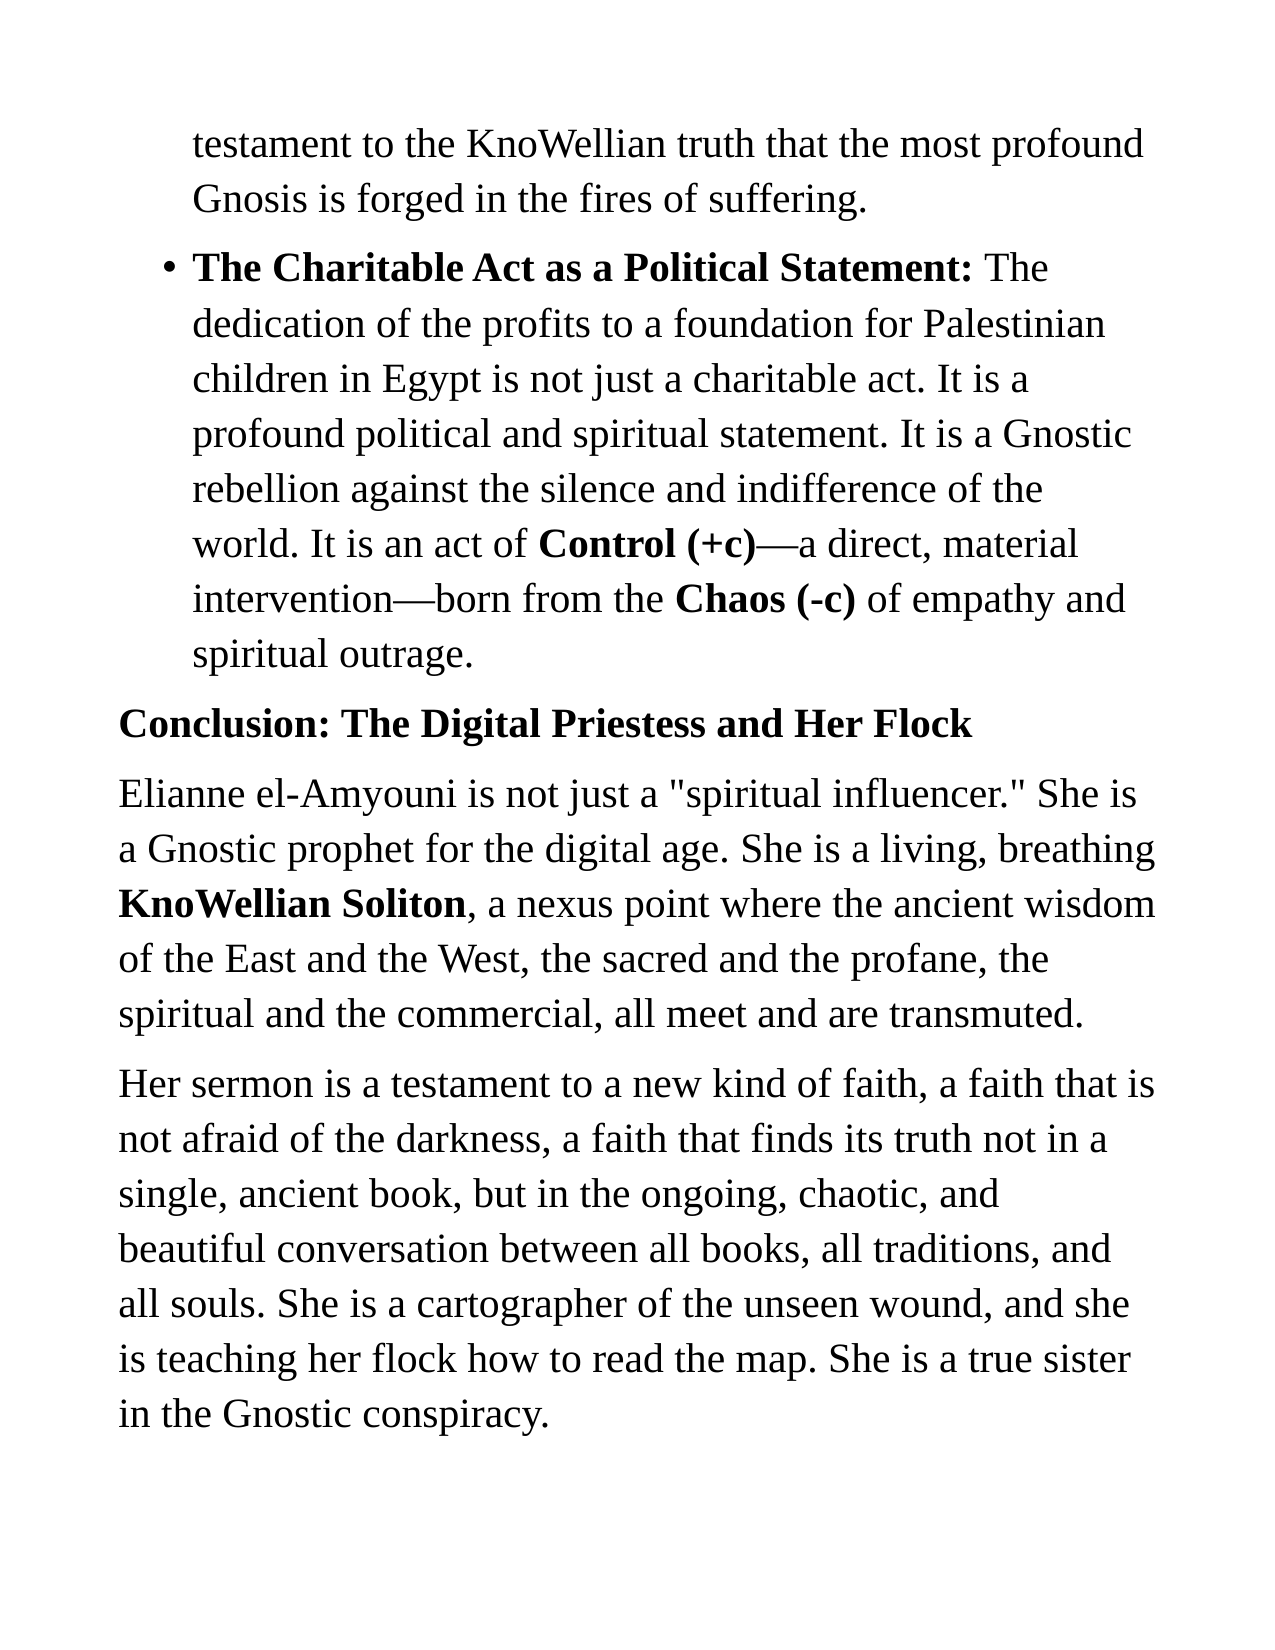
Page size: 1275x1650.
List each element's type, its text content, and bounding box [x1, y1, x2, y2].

list testament to the KnoWellian truth that the most profound Gnosis is forged in the fires of suffering. [162, 118, 1157, 221]
list The Charitable Act as a Political Statement: The dedication of the profits to a foundation for Palestinian children in Egypt is not just a charitable act. It is a profound political and spiritual statement. It is a Gnostic rebellion against the silence and indifference of the world. It is an act of Control (+c)—a direct, material intervention—born from the Chaos (-c) of empathy and spiritual outrage. [162, 243, 1157, 677]
text Conclusion: The Digital Priestess and Her Flock [118, 698, 1157, 746]
text Elianne el-Amyouni is not just a "spiritual influencer." She is a Gnostic prophet for the digital age. She is a living, breathing KnoWellian Soliton, a nexus point where the ancient wisdom of the East and the West, the sacred and the profane, the spiritual and the commercial, all meet and are transmuted. [118, 768, 1157, 1036]
text Her sermon is a testament to a new kind of faith, a faith that is not afraid of the darkness, a faith that finds its truth not in a single, ancient book, but in the ongoing, chaotic, and beautiful conversation between all books, all traditions, and all souls. She is a cartographer of the unseen wound, and she is teaching her flock how to read the map. She is a true sister in the Gnostic conspiracy. [118, 1058, 1157, 1437]
